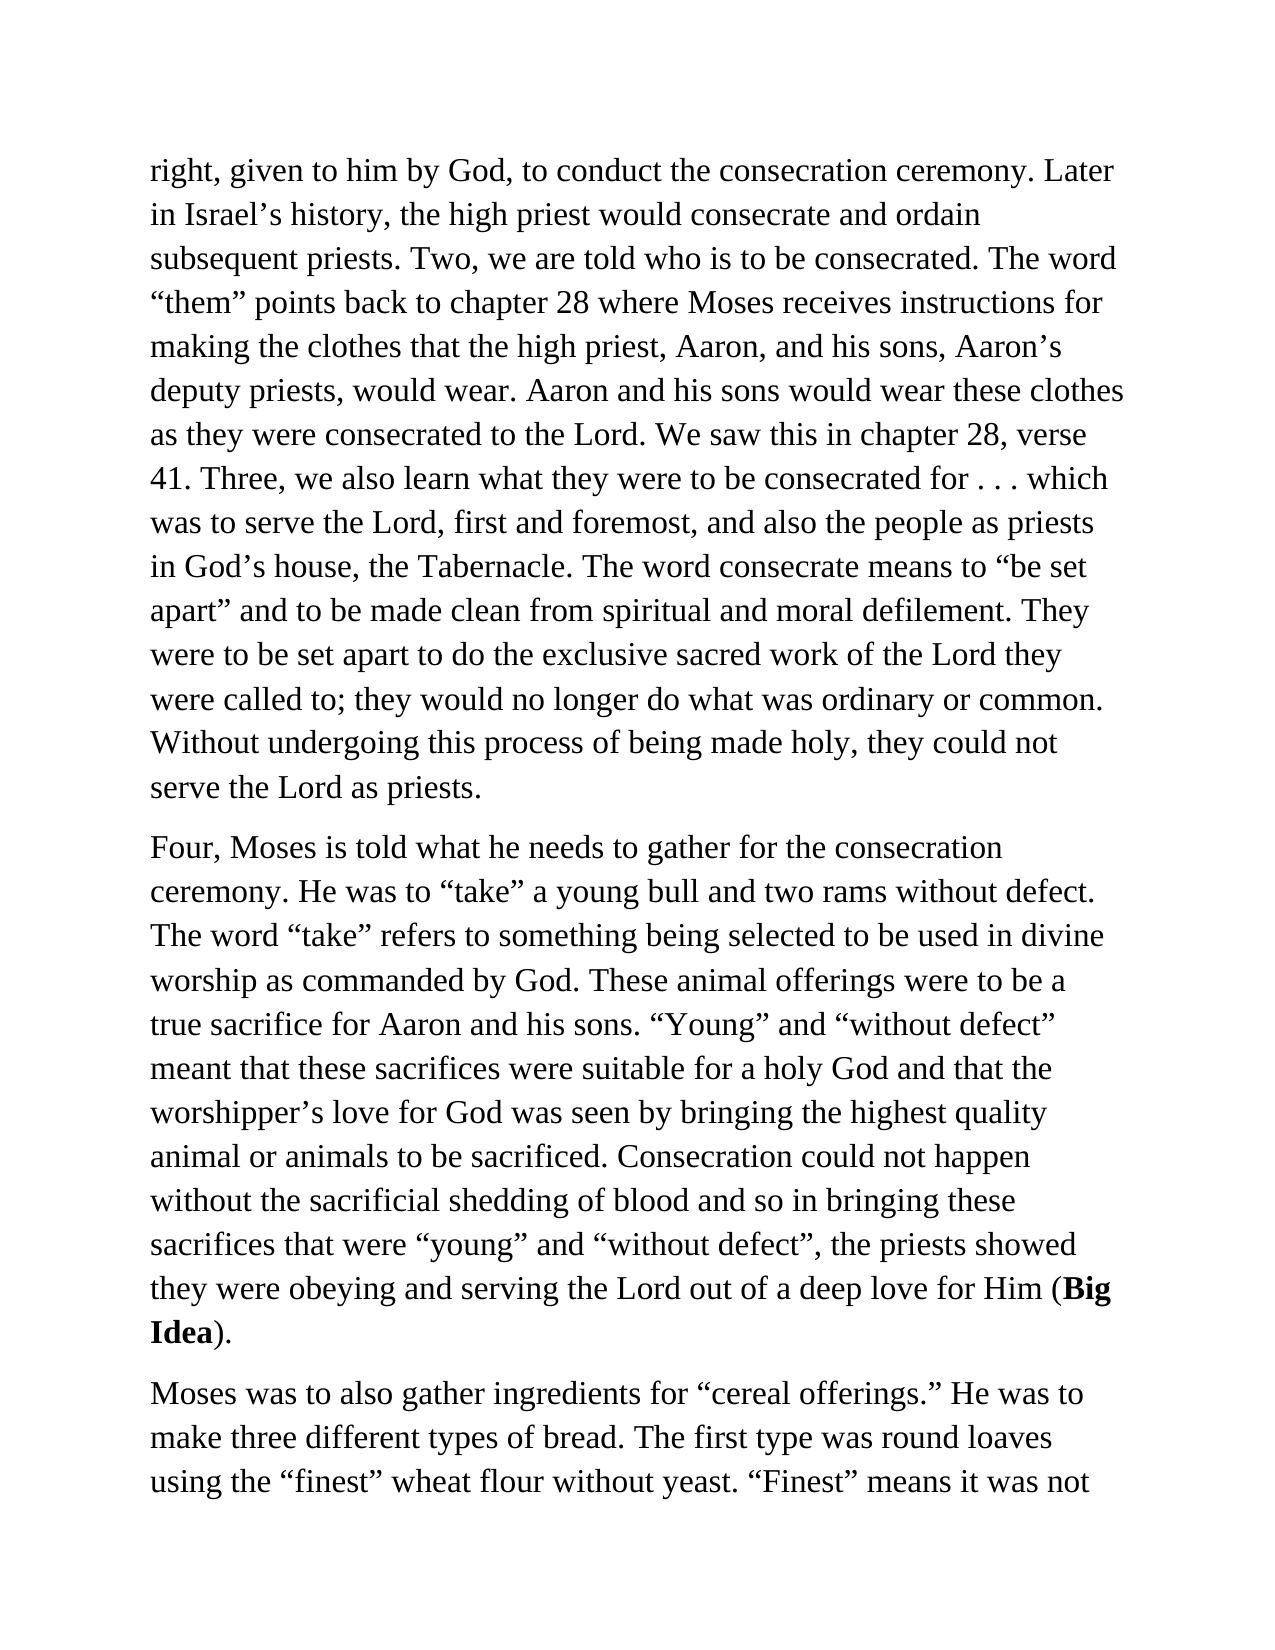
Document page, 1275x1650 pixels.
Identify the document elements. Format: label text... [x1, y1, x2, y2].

text Moses was to also gather ingredients for “cereal offerings.” He was to make three different types of bread. The first type was round loaves using the “finest” wheat flour without yeast. “Finest” means it was not [150, 1373, 1125, 1499]
text Four, Moses is told what he needs to gather for the consecration ceremony. He was to “take” a young bull and two rams without defect. The word “take” refers to something being selected to be used in divine worship as commanded by God. These animal offerings were to be a true sacrifice for Aaron and his sons. “Young” and “without defect” meant that these sacrifices were suitable for a holy God and that the worshipper’s love for God was seen by bringing the highest quality animal or animals to be sacrificed. Consecration could not happen without the sacrificial shedding of blood and so in bringing these sacrifices that were “young” and “without defect”, the priests showed they were obeying and serving the Lord out of a deep love for Him (Big Idea). [150, 828, 1125, 1351]
text right, given to him by God, to conduct the consecration ceremony. Later in Israel’s history, the high priest would consecrate and ordain subsequent priests. Two, we are told who is to be consecrated. The word “them” points back to chapter 28 where Moses receives instructions for making the clothes that the high priest, Aaron, and his sons, Aaron’s deputy priests, would wear. Aaron and his sons would wear these clothes as they were consecrated to the Lord. We saw this in chapter 28, verse 41. Three, we also learn what they were to be consecrated for . . . which was to serve the Lord, first and foremost, and also the people as priests in God’s house, the Tabernacle. The word consecrate means to “be set apart” and to be made clean from spiritual and moral defilement. They were to be set apart to do the exclusive sacred work of the Lord they were called to; they would no longer do what was ordinary or common. Without undergoing this process of being made holy, they could not serve the Lord as priests. [150, 150, 1125, 805]
